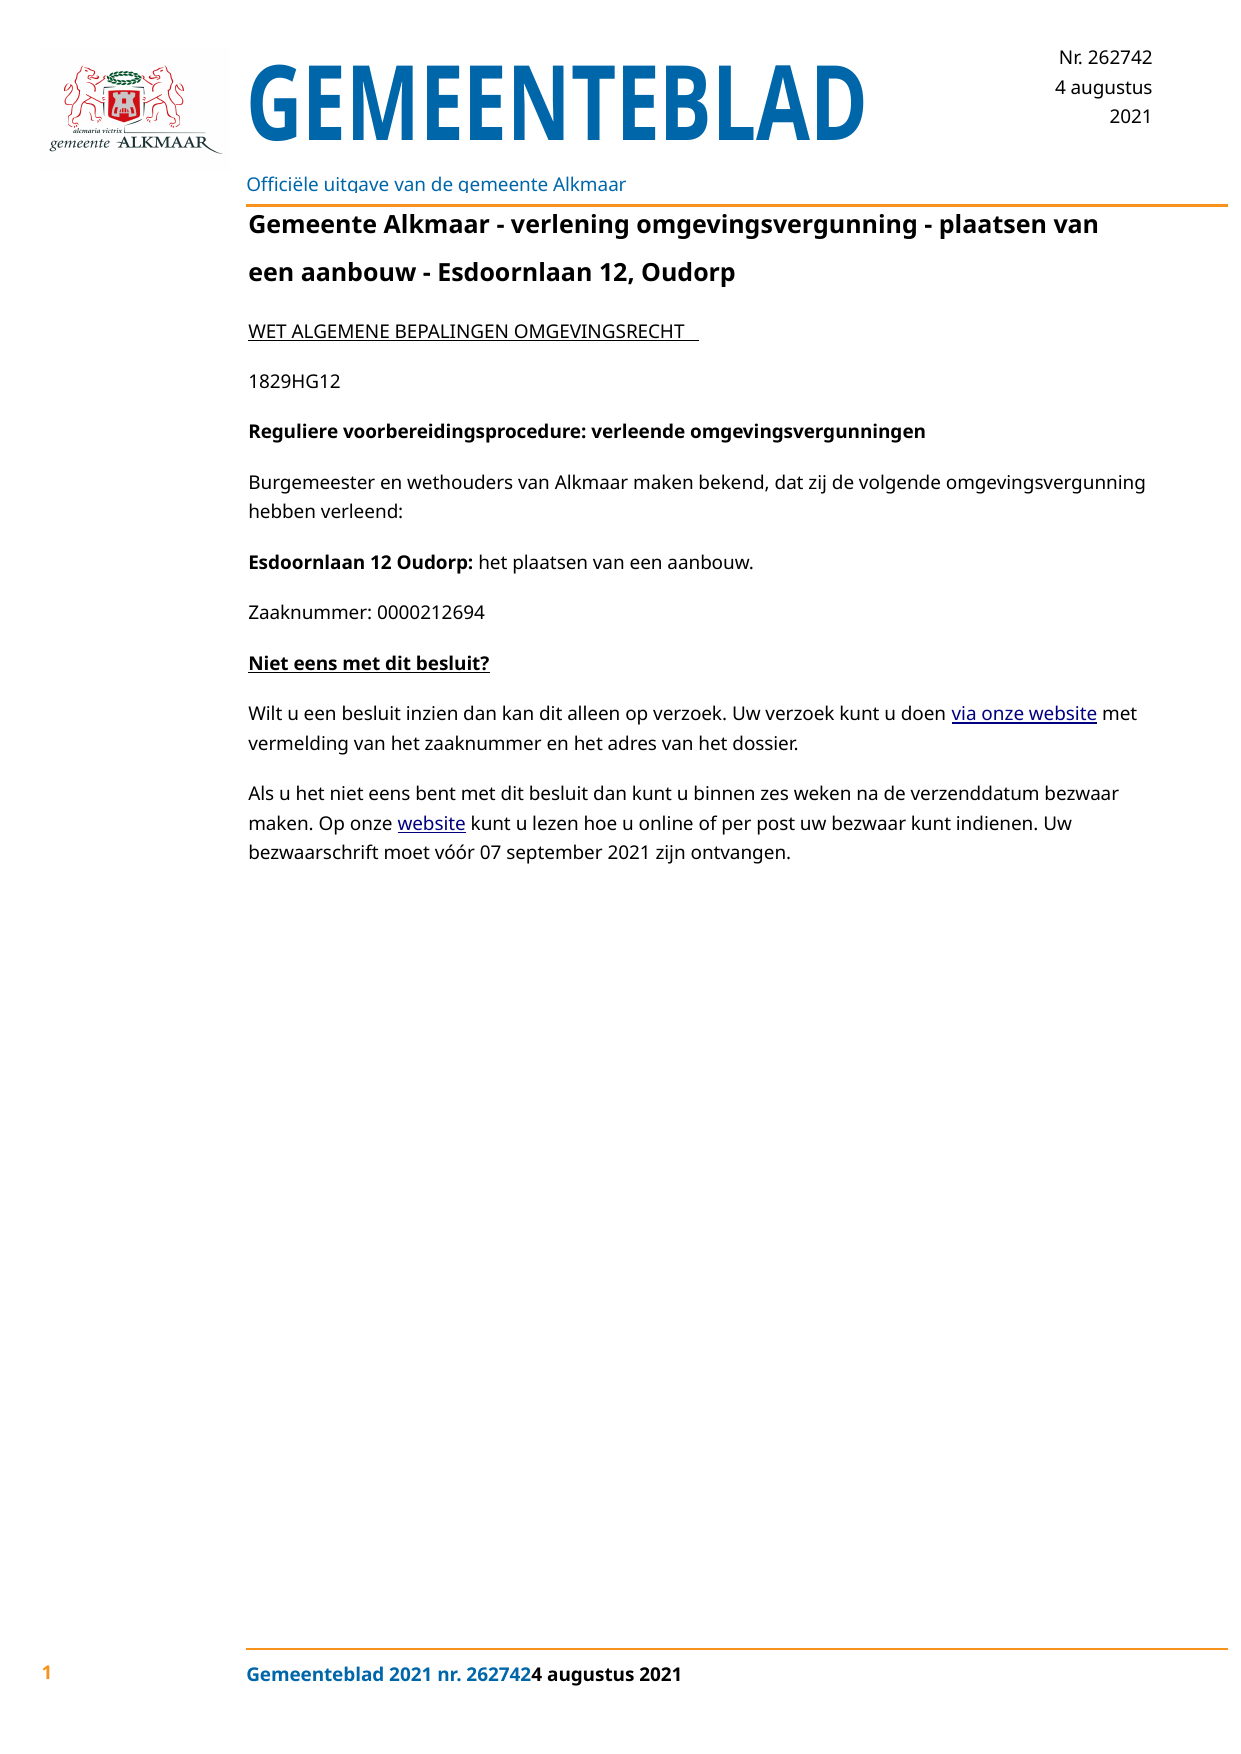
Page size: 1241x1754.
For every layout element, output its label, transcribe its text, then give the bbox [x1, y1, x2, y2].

text Wilt u een besluit inzien dan kan dit alleen op verzoek. Uw verzoek kunt u doen via onze website met vermelding van het zaaknummer en het adres van het dossier. [248, 700, 1152, 756]
text WET ALGEMENE BEPALINGEN OMGEVINGSRECHT [248, 318, 1152, 344]
text Reguliere voorbereidingsprocedure: verleende omgevingsvergunningen [248, 419, 1152, 444]
text Gemeente Alkmaar - verlening omgevingsvergunning - plaatsen van een aanbouw - Esdoornlaan 12, Oudorp [248, 207, 1152, 288]
text Burgemeester en wethouders van Alkmaar maken bekend, dat zij de volgende omgevingsvergunning hebben verleend: [248, 469, 1152, 524]
picture [41, 47, 231, 172]
text Esdoornlaan 12 Oudorp: het plaatsen van een aanbouw. [248, 549, 1152, 575]
text Zaaknummer: 0000212694 [248, 599, 1152, 625]
text 1829HG12 [248, 368, 1152, 394]
text Niet eens met dit besluit? [248, 650, 1152, 676]
text Als u het niet eens bent met dit besluit dan kunt u binnen zes weken na de verzenddatum bezwaar maken. Op onze website kunt u lezen hoe u online of per post uw bezwaar kunt indienen. Uw bezwaarschrift moet vóór 07 september 2021 zijn ontvangen. [248, 780, 1152, 865]
